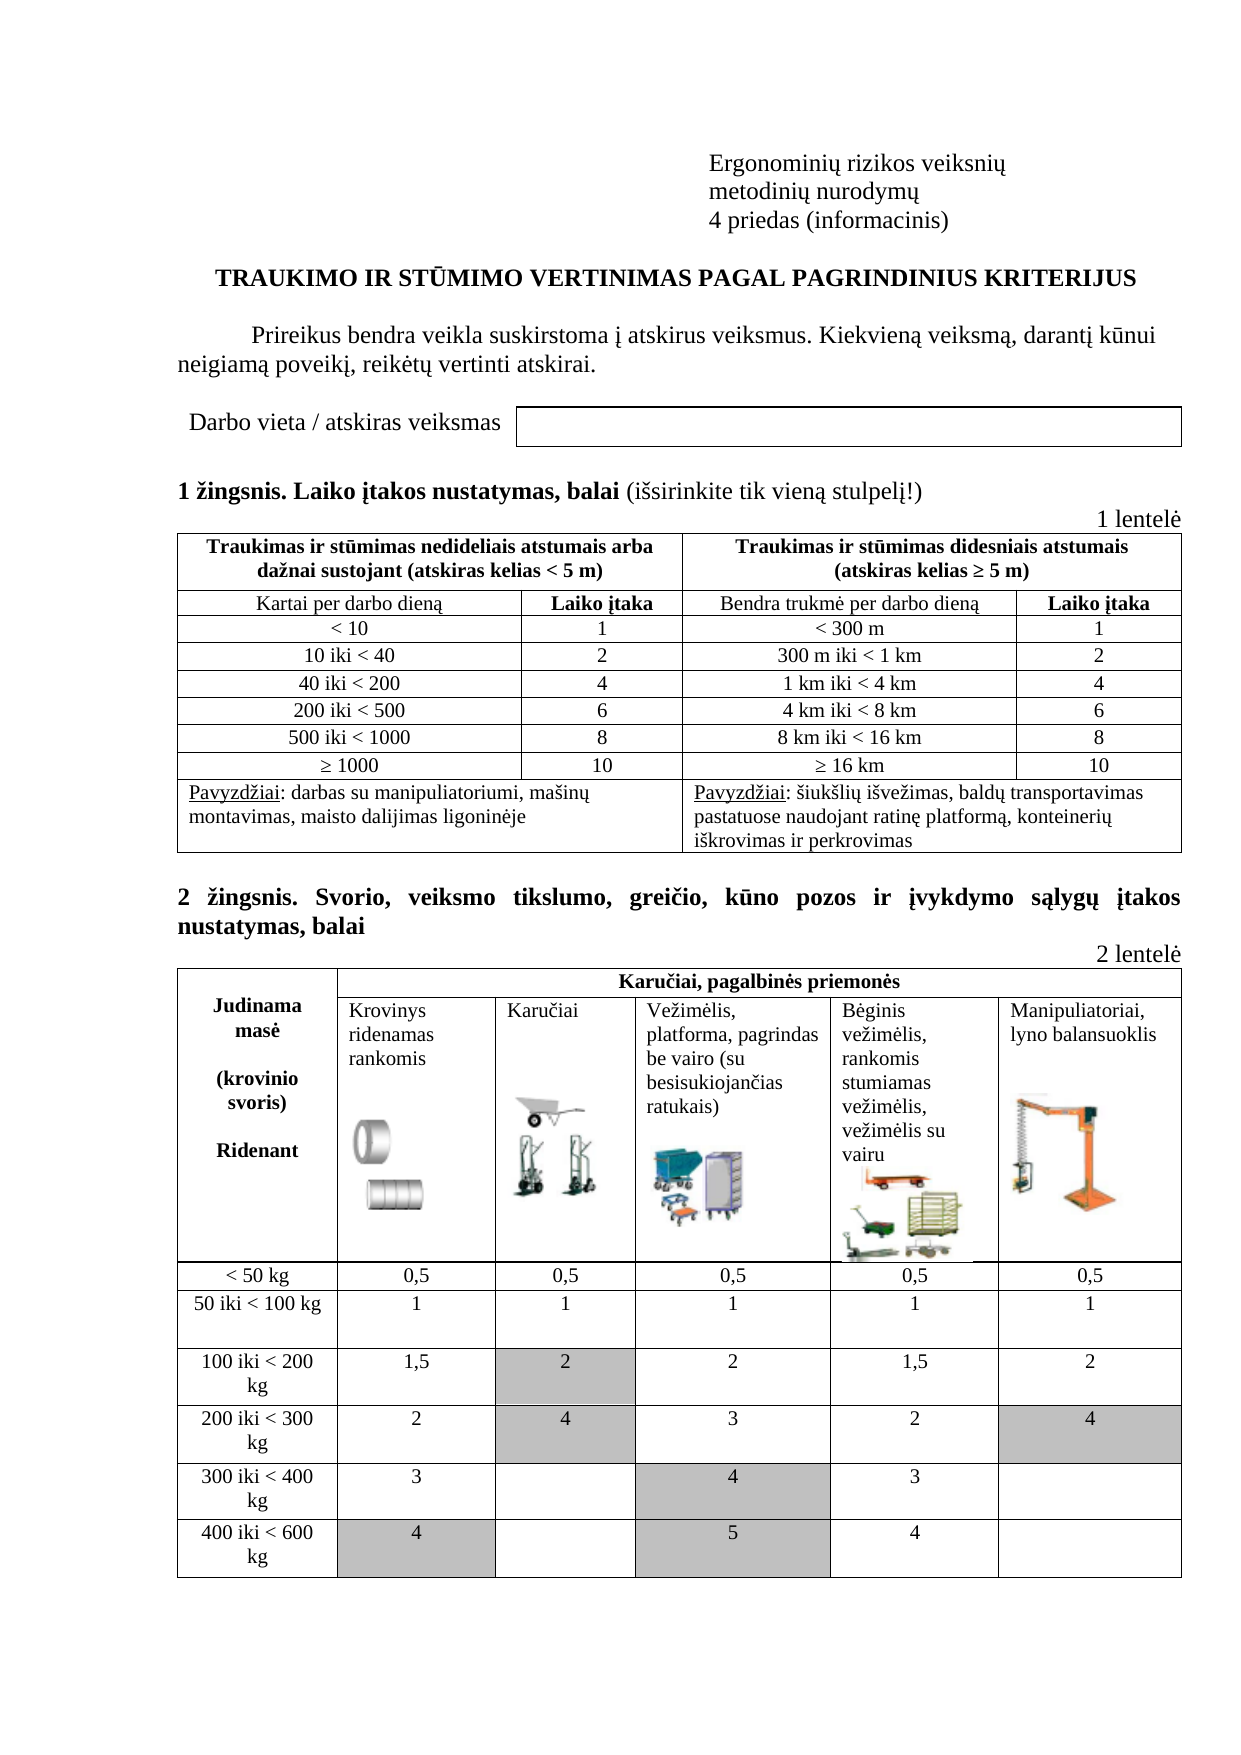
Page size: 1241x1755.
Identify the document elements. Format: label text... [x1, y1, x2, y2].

table_cell 1 [999, 1291, 1181, 1348]
table_cell 1 [522, 616, 682, 642]
text 2 žingsnis. Svorio, veiksmo tikslumo, greičio, kūno pozos ir įvykdymo sąlygų įtakos nustatymas, balai [177, 882, 1181, 939]
table_cell < 10 [178, 616, 521, 642]
text 1 lentelė [177, 504, 1181, 533]
table_cell 0,5 [338, 1263, 495, 1290]
table_cell 1 [831, 1291, 998, 1348]
table_cell 0,5 [999, 1263, 1181, 1290]
text Traukimo ir stūmimo vertinimas pagal pagrindinius kriterijus [177, 263, 1181, 291]
table_cell 2 [496, 1349, 635, 1404]
text 4 priedas (informacinis) [177, 205, 1181, 234]
table_cell 1,5 [831, 1349, 998, 1404]
table_cell 3 [338, 1464, 495, 1519]
table_cell 100 iki < 200 kg [178, 1349, 337, 1404]
table_cell 2 [999, 1349, 1181, 1404]
table_header Darbo vieta / atskiras veiksmas [177, 406, 516, 446]
text 2 lentelė [797, 939, 1181, 968]
table_cell 4 [1017, 671, 1181, 697]
table_header [517, 408, 1181, 446]
text Ergonominių rizikos veiksnių [177, 148, 1181, 176]
table_cell 200 iki < 500 [178, 698, 521, 724]
table_cell 0,5 [636, 1263, 830, 1290]
table_cell 40 iki < 200 [178, 671, 521, 697]
text metodinių nurodymų [177, 176, 1181, 205]
table_cell Vežimėlis, platforma, pagrindas be vairo (su besisukiojančias ratukais) [636, 998, 830, 1261]
table_cell 1 [1017, 616, 1181, 642]
table_cell 2 [1017, 643, 1181, 669]
table_cell 6 [522, 698, 682, 724]
table_cell 300 iki < 400 kg [178, 1464, 337, 1519]
table_cell Krovinys ridenamas rankomis [338, 998, 495, 1261]
table_cell 1 [338, 1291, 495, 1348]
table_cell 2 [522, 643, 682, 669]
table_cell ≥ 1000 [178, 753, 521, 779]
table_cell 1 km iki < 4 km [683, 671, 1016, 697]
table_cell 4 [636, 1464, 830, 1519]
table_cell [496, 1464, 635, 1519]
table_cell Manipuliatoriai, lyno balansuoklis [999, 998, 1181, 1261]
table_cell 200 iki < 300 kg [178, 1406, 337, 1463]
text Prireikus bendra veikla suskirstoma į atskirus veiksmus. Kiekvieną veiksmą, darantį kūnui neigiamą poveikį, reikėtų vertinti atskirai. [177, 320, 1181, 378]
table_cell 8 km iki < 16 km [683, 725, 1016, 752]
table_cell 10 [1017, 753, 1181, 779]
table_cell ≥ 16 km [683, 753, 1016, 779]
table_cell Pavyzdžiai: šiukšlių išvežimas, baldų transportavimas pastatuose naudojant ratinę platformą, konteinerių iškrovimas ir perkrovimas [683, 780, 1181, 852]
table_cell 2 [338, 1406, 495, 1463]
table_cell 8 [522, 725, 682, 752]
table_cell 1 [636, 1291, 830, 1348]
table_cell 2 [636, 1349, 830, 1404]
table_cell 10 [522, 753, 682, 779]
table_header Judinama masė (krovinio svoris) Ridenant [178, 969, 337, 1261]
table_cell Bėginis vežimėlis, rankomis stumiamas vežimėlis, vežimėlis su vairu [831, 998, 998, 1261]
table_cell 4 [999, 1406, 1181, 1463]
table_cell 300 m iki < 1 km [683, 643, 1016, 669]
table_cell [496, 1520, 635, 1577]
table_cell [999, 1520, 1181, 1577]
table_cell < 300 m [683, 616, 1016, 642]
table_cell 3 [831, 1464, 998, 1519]
table_cell 4 [522, 671, 682, 697]
table_cell 0,5 [496, 1263, 635, 1290]
table_cell Karučiai [496, 998, 635, 1261]
table_cell 6 [1017, 698, 1181, 724]
table_cell 5 [636, 1520, 830, 1577]
table_cell 2 [831, 1406, 998, 1463]
table_cell 50 iki < 100 kg [178, 1291, 337, 1348]
table_cell 3 [636, 1406, 830, 1463]
table_cell Laiko įtaka [1017, 591, 1181, 615]
table_cell 1 [496, 1291, 635, 1348]
text 1 žingsnis. Laiko įtakos nustatymas, balai (išsirinkite tik vieną stulpelį!) [177, 476, 1181, 504]
table_cell [999, 1464, 1181, 1519]
table_header Traukimas ir stūmimas didesniais atstumais (atskiras kelias ≥ 5 m) [683, 534, 1181, 589]
table_cell 4 [831, 1520, 998, 1577]
table_cell 400 iki < 600 kg [178, 1520, 337, 1577]
table_cell 10 iki < 40 [178, 643, 521, 669]
table_cell Laiko įtaka [522, 591, 682, 615]
table_cell 0,5 [831, 1263, 998, 1290]
table_cell < 50 kg [178, 1263, 337, 1290]
table_cell Bendra trukmė per darbo dieną [683, 591, 1016, 615]
table_header Karučiai, pagalbinės priemonės [338, 969, 1181, 997]
table_cell Kartai per darbo dieną [178, 591, 521, 615]
table_cell 4 [338, 1520, 495, 1577]
table_cell 1,5 [338, 1349, 495, 1404]
table_cell 4 km iki < 8 km [683, 698, 1016, 724]
table_cell 4 [496, 1406, 635, 1463]
table_header Traukimas ir stūmimas nedideliais atstumais arba dažnai sustojant (atskiras kelias < 5 m) [178, 534, 682, 589]
table_cell 8 [1017, 725, 1181, 752]
table_cell Pavyzdžiai: darbas su manipuliatoriumi, mašinų montavimas, maisto dalijimas ligoninėje [178, 780, 682, 852]
table_cell 500 iki < 1000 [178, 725, 521, 752]
